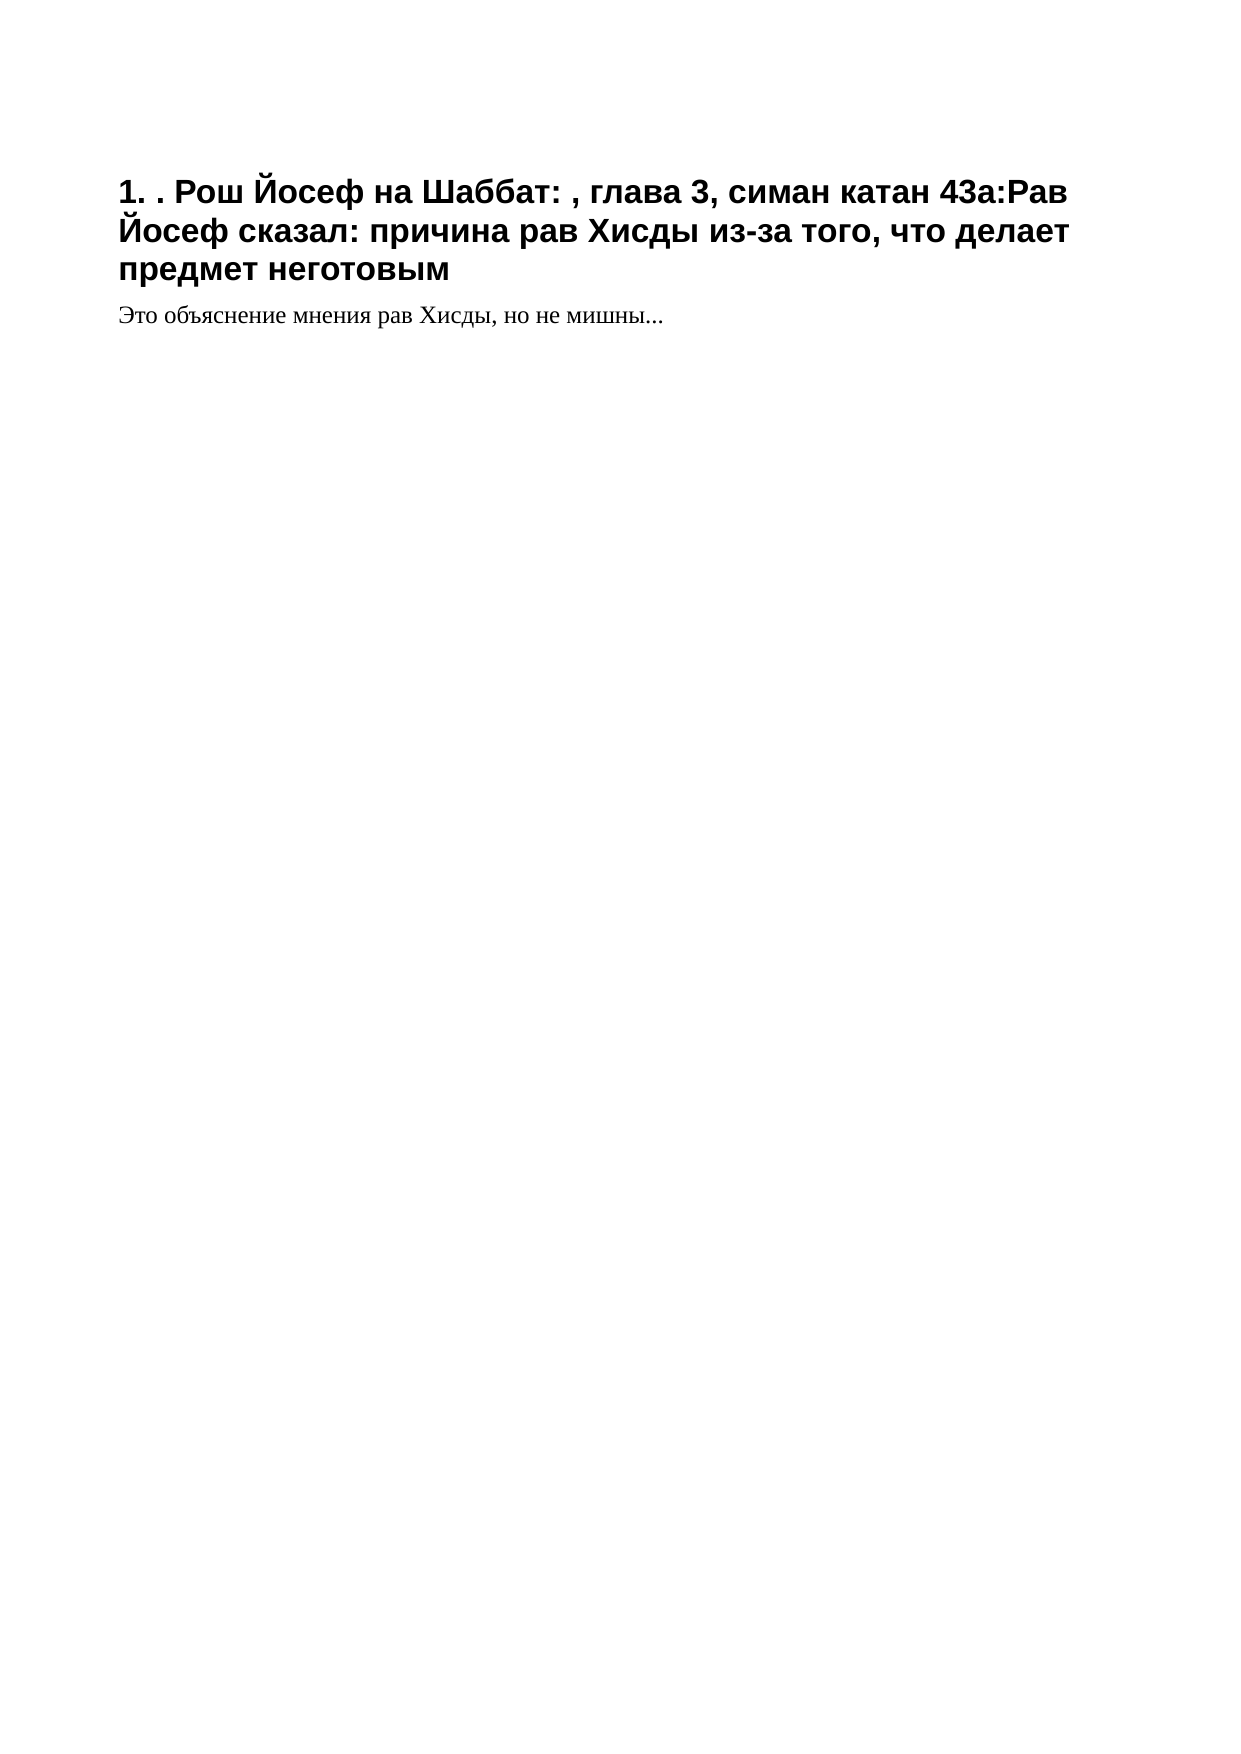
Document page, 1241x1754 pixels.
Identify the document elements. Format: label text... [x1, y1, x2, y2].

subtitle . Рош Йосеф на Шаббат: , глава 3, симан катан 43a:Рав Йосеф сказал: причина рав Хисды из-за того, что делает предмет неготовым [118, 147, 1122, 204]
text Это объяснение мнения рав Хисды, но не мишны... [118, 204, 1122, 233]
